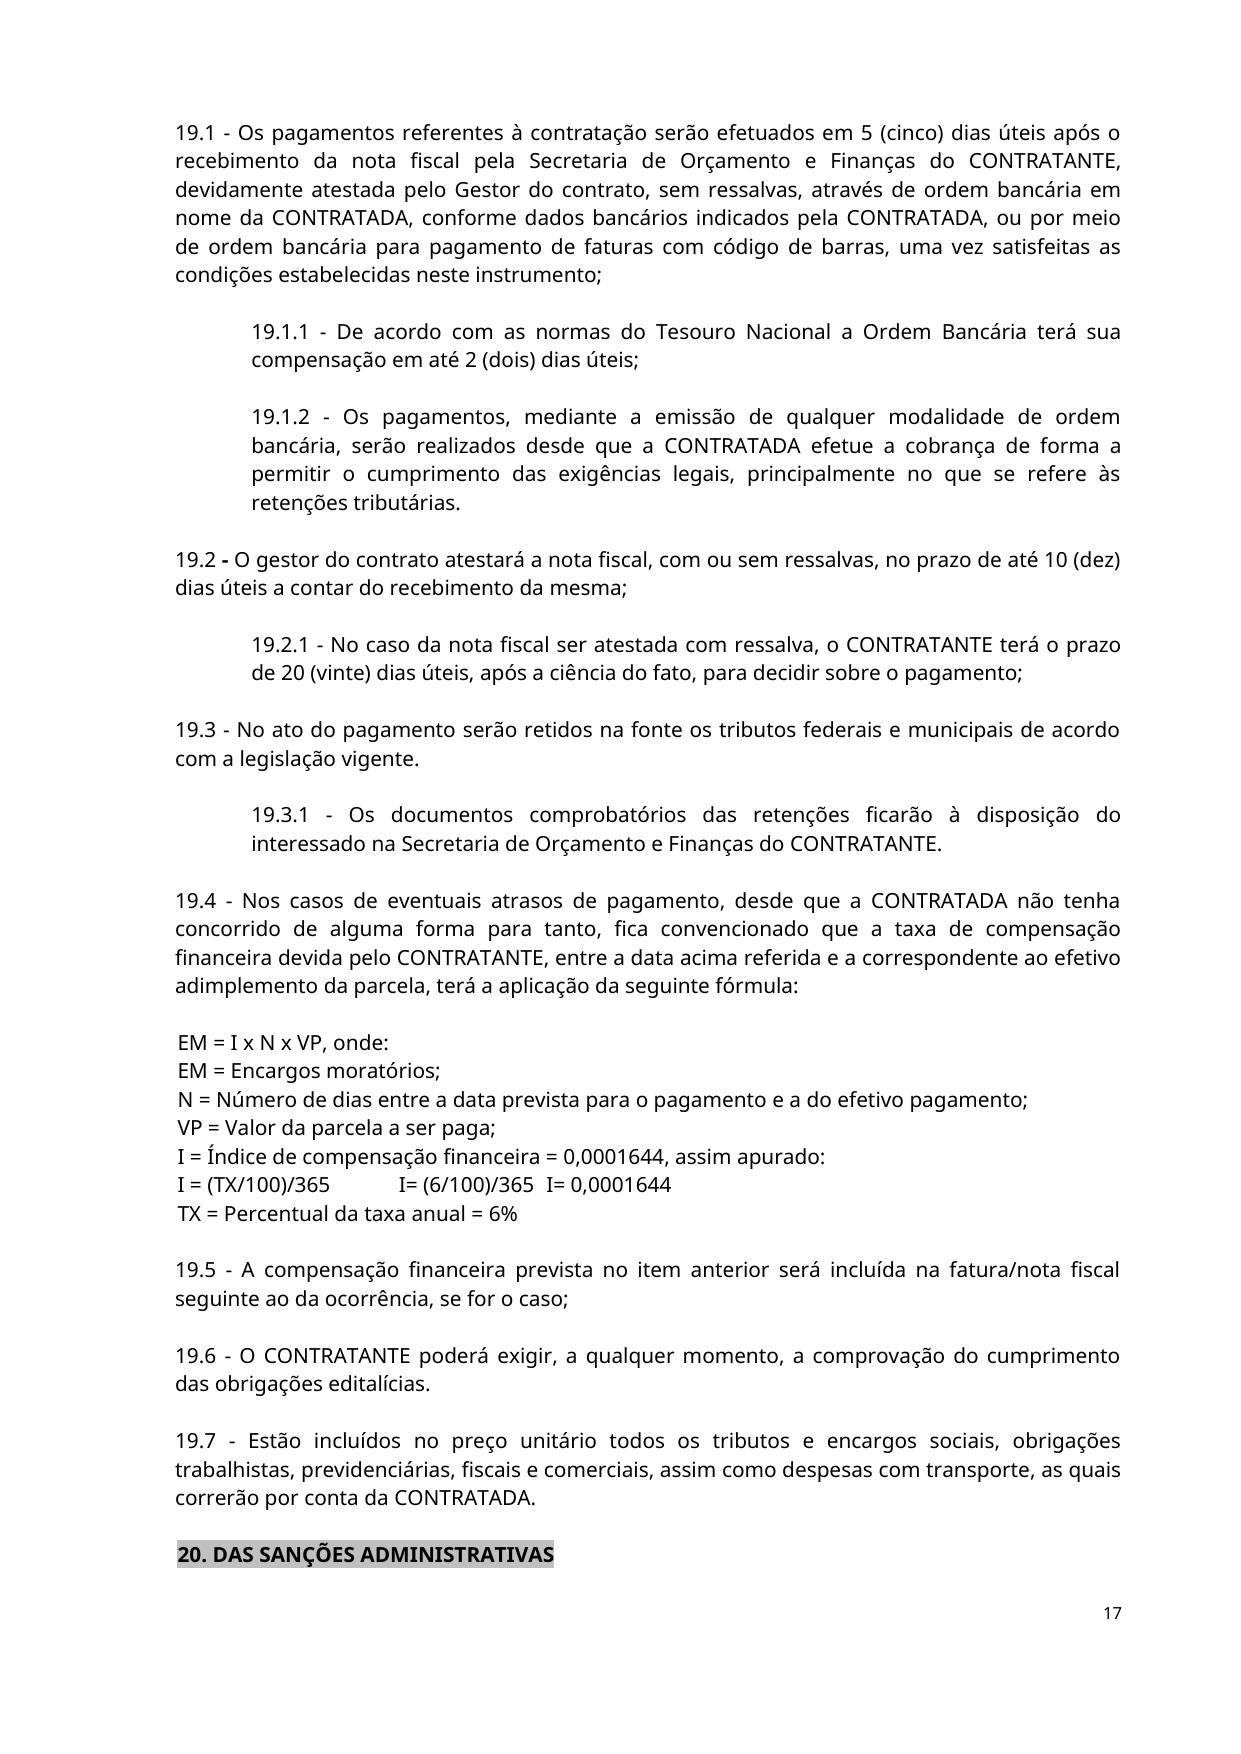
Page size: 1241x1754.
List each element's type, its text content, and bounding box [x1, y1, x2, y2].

text N = Número de dias entre a data prevista para o pagamento e a do efetivo pagamento; [177, 1085, 1122, 1113]
text EM = I x N x VP, onde: [177, 1028, 1122, 1057]
text I = (TX/100)/365 I= (6/100)/365 I= 0,0001644 [177, 1170, 1122, 1199]
text 19.5 - A compensação financeira prevista no item anterior será incluída na fatura/nota fiscal seguinte ao da ocorrência, se for o caso; [175, 1256, 1122, 1312]
text 19.2 - O gestor do contrato atestará a nota fiscal, com ou sem ressalvas, no prazo de até 10 (dez) dias úteis a contar do recebimento da mesma; [175, 545, 1122, 602]
text 19.7 - Estão incluídos no preço unitário todos os tributos e encargos sociais, obrigações trabalhistas, previdenciárias, fiscais e comerciais, assim como despesas com transporte, as quais correrão por conta da CONTRATADA. [175, 1426, 1122, 1512]
text 19.6 - O CONTRATANTE poderá exigir, a qualquer momento, a comprovação do cumprimento das obrigações editalícias. [175, 1341, 1122, 1398]
text 19.1.2 - Os pagamentos, mediante a emissão de qualquer modalidade de ordem bancária, serão realizados desde que a CONTRATADA efetue a cobrança de forma a permitir o cumprimento das exigências legais, principalmente no que se refere às retenções tributárias. [251, 402, 1122, 516]
text 19.3.1 - Os documentos comprobatórios das retenções ficarão à disposição do interessado na Secretaria de Orçamento e Finanças do CONTRATANTE. [251, 801, 1122, 857]
text I = Índice de compensação financeira = 0,0001644, assim apurado: [177, 1142, 1122, 1170]
text VP = Valor da parcela a ser paga; [177, 1113, 1122, 1142]
text 19.2.1 - No caso da nota fiscal ser atestada com ressalva, o CONTRATANTE terá o prazo de 20 (vinte) dias úteis, após a ciência do fato, para decidir sobre o pagamento; [251, 630, 1122, 687]
text 19.3 - No ato do pagamento serão retidos na fonte os tributos federais e municipais de acordo com a legislação vigente. [175, 715, 1122, 772]
text 20. DAS SANÇÕES ADMINISTRATIVAS [177, 1540, 1122, 1568]
text TX = Percentual da taxa anual = 6% [177, 1199, 1122, 1227]
text 19.1 - Os pagamentos referentes à contratação serão efetuados em 5 (cinco) dias úteis após o recebimento da nota fiscal pela Secretaria de Orçamento e Finanças do CONTRATANTE, devidamente atestada pelo Gestor do contrato, sem ressalvas, através de ordem bancária em nome da CONTRATADA, conforme dados bancários indicados pela CONTRATADA, ou por meio de ordem bancária para pagamento de faturas com código de barras, uma vez satisfeitas as condições estabelecidas neste instrumento; [175, 118, 1122, 289]
text EM = Encargos moratórios; [177, 1057, 1122, 1085]
text 19.4 - Nos casos de eventuais atrasos de pagamento, desde que a CONTRATADA não tenha concorrido de alguma forma para tanto, fica convencionado que a taxa de compensação financeira devida pelo CONTRATANTE, entre a data acima referida e a correspondente ao efetivo adimplemento da parcela, terá a aplicação da seguinte fórmula: [175, 886, 1122, 1000]
text 19.1.1 - De acordo com as normas do Tesouro Nacional a Ordem Bancária terá sua compensação em até 2 (dois) dias úteis; [251, 317, 1122, 374]
